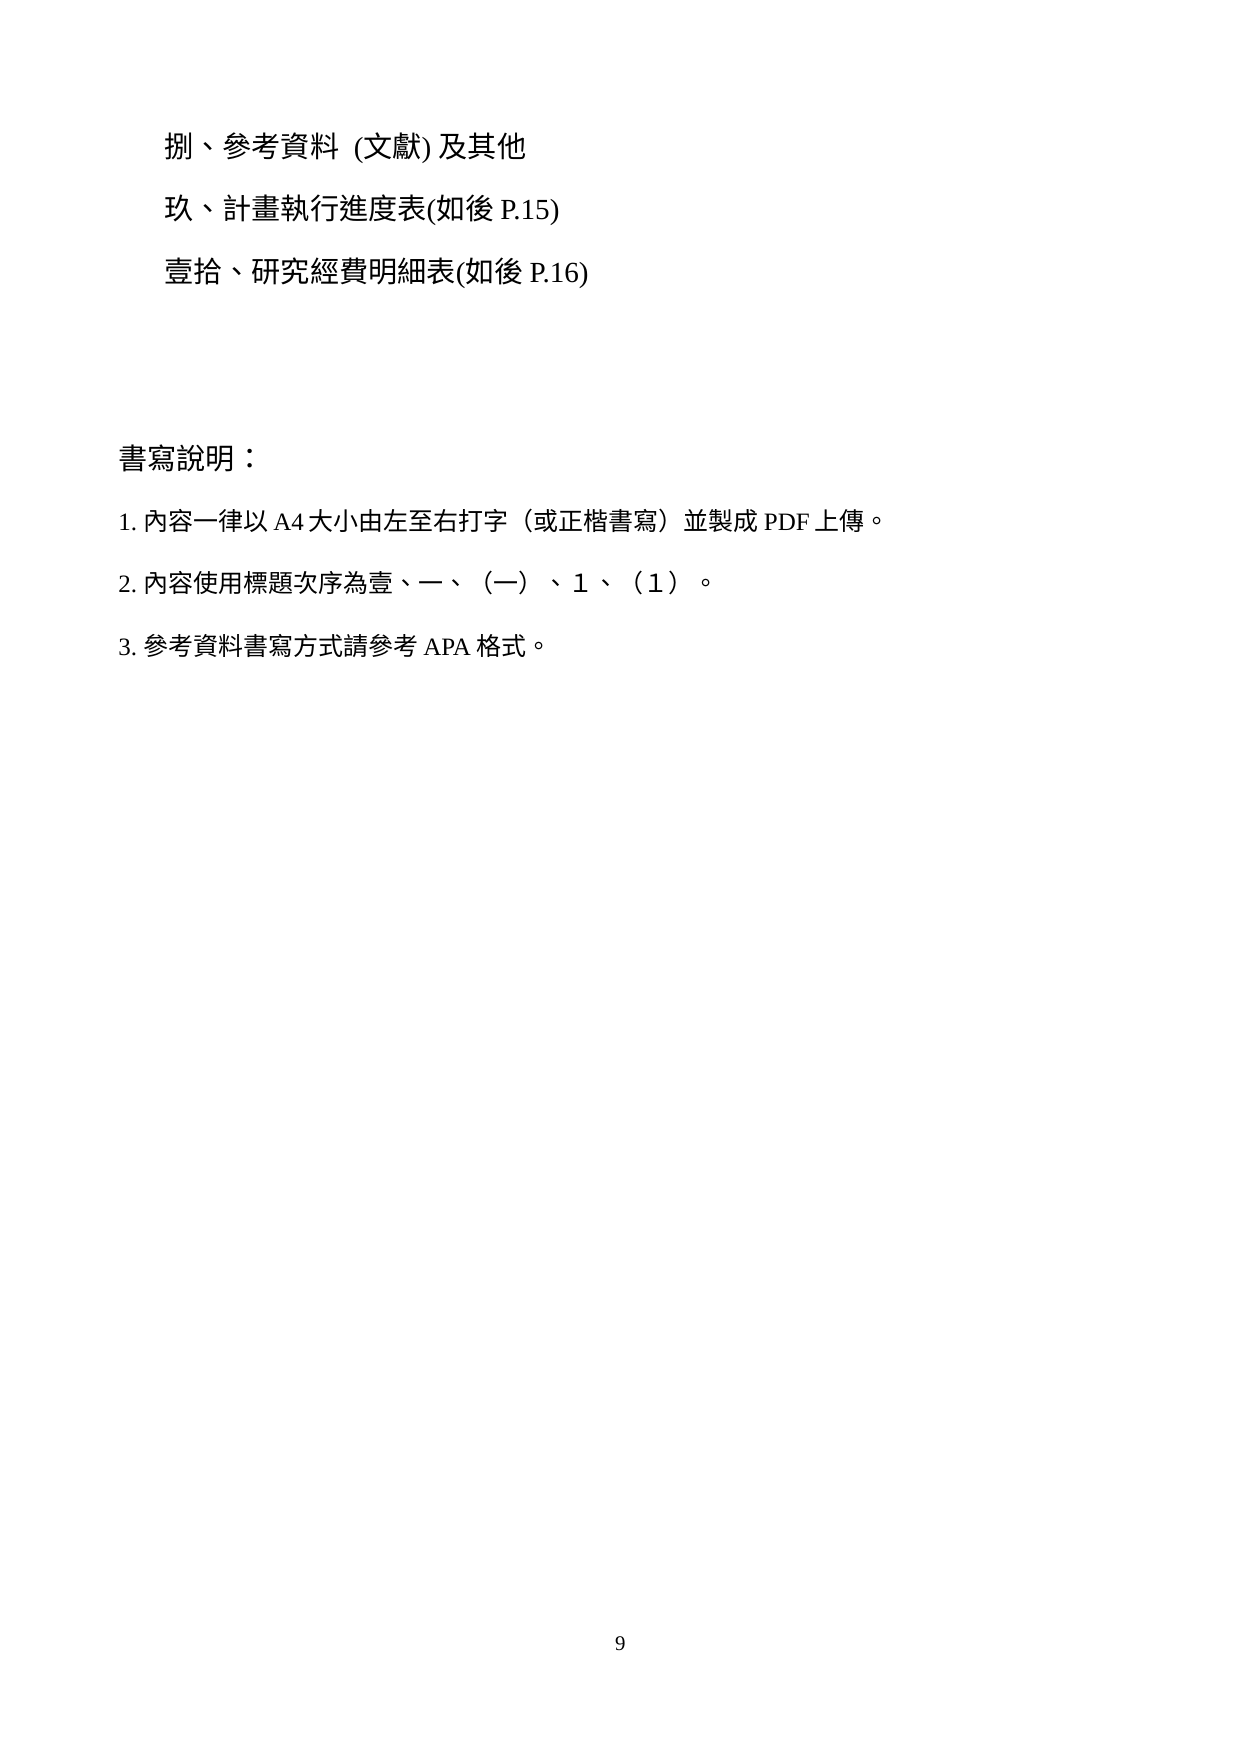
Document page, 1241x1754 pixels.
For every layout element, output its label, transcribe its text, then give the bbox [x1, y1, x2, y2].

text 2. 內容使用標題次序為壹、一、（一）、１、（１）。 [118, 540, 1122, 603]
text 捌、參考資料 (文獻) 及其他 [164, 103, 1122, 165]
text 1. 內容一律以A4大小由左至右打字（或正楷書寫）並製成PDF上傳。 [118, 478, 1122, 540]
text 壹拾、研究經費明細表(如後P.16) [164, 228, 1122, 290]
text 書寫說明： [118, 415, 1122, 478]
text 3. 參考資料書寫方式請參考APA格式。 [118, 603, 1122, 665]
text 玖、計畫執行進度表(如後P.15) [164, 165, 1122, 228]
